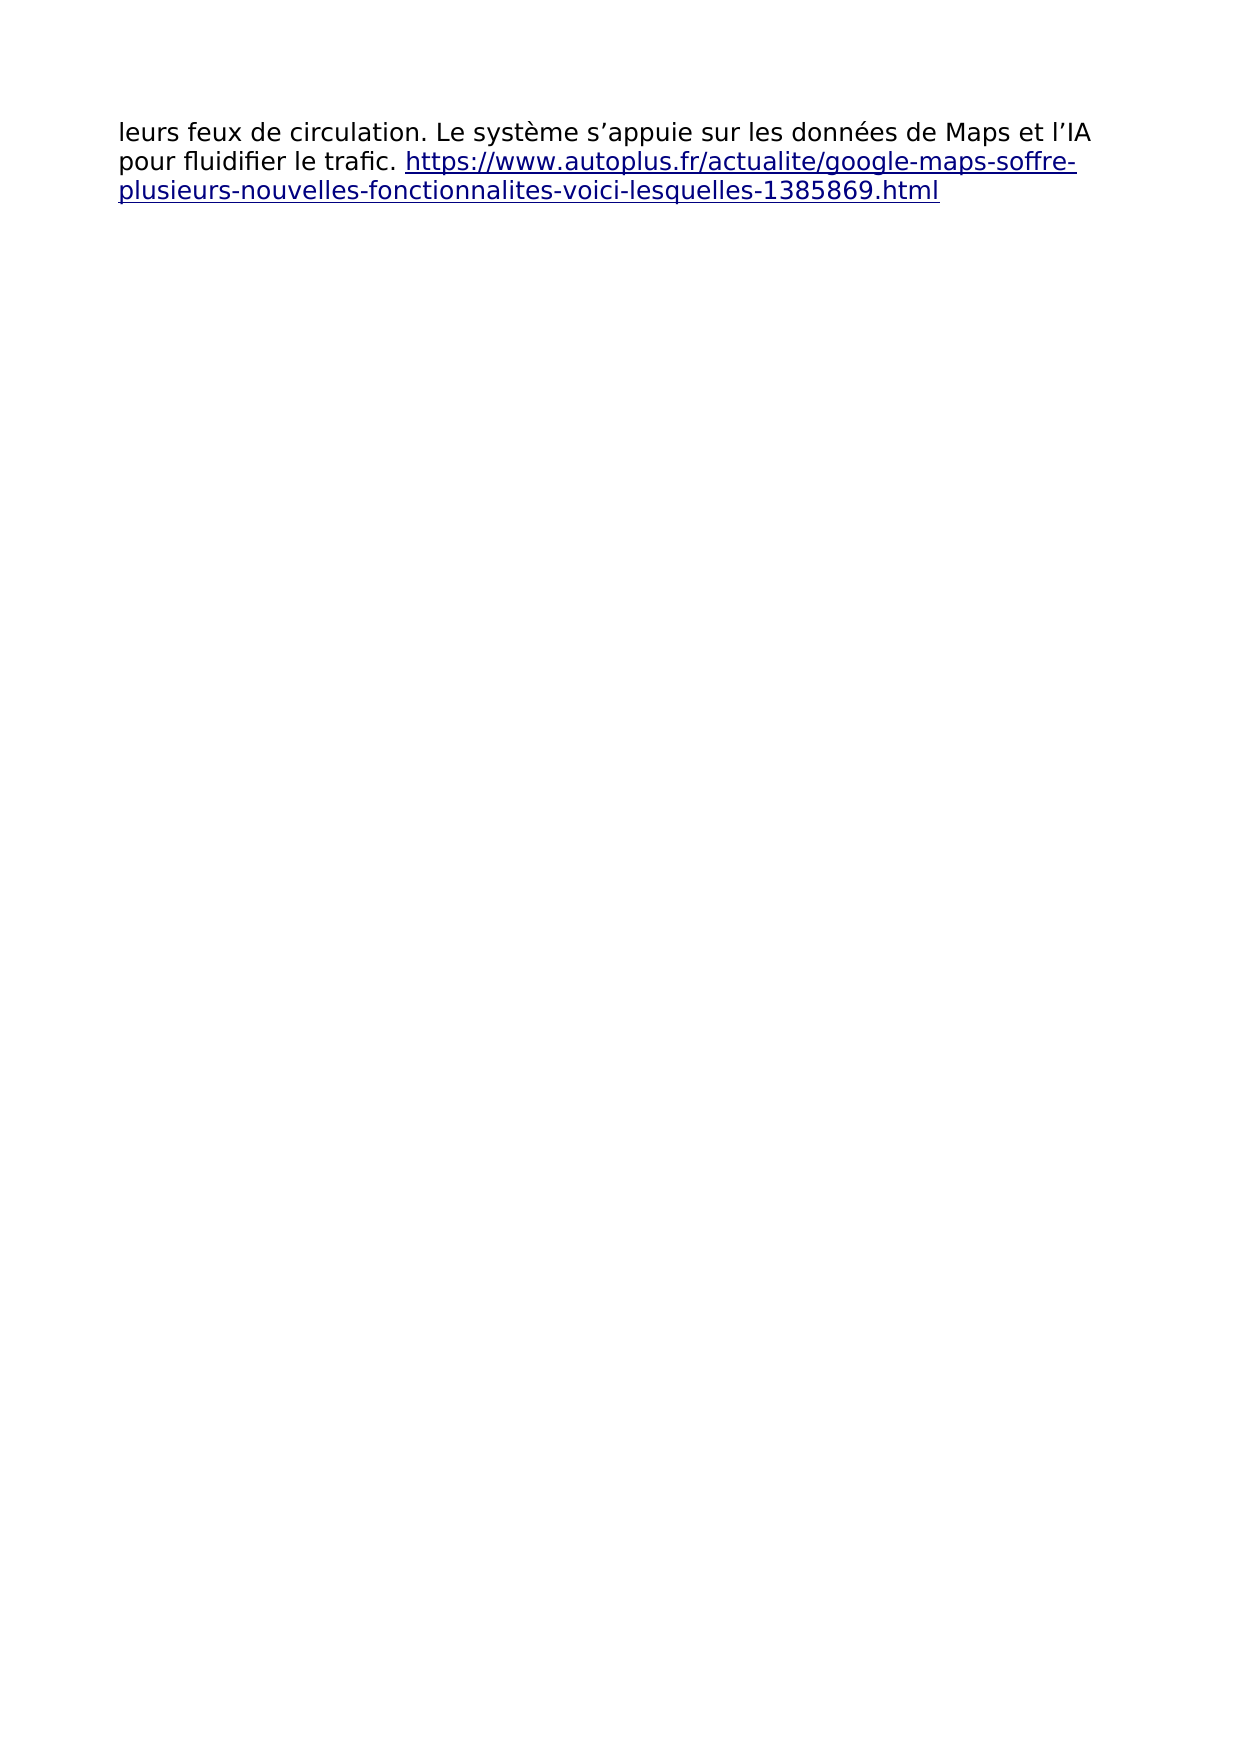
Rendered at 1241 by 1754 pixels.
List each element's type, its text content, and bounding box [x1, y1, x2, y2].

text leurs feux de circulation. Le système s’appuie sur les données de Maps et l’IA pour fluidifier le trafic. https://www.autoplus.fr/actualite/google-maps-soffre-plusieurs-nouvelles-fonctionnalites-voici-lesquelles-1385869.html [118, 118, 1122, 206]
